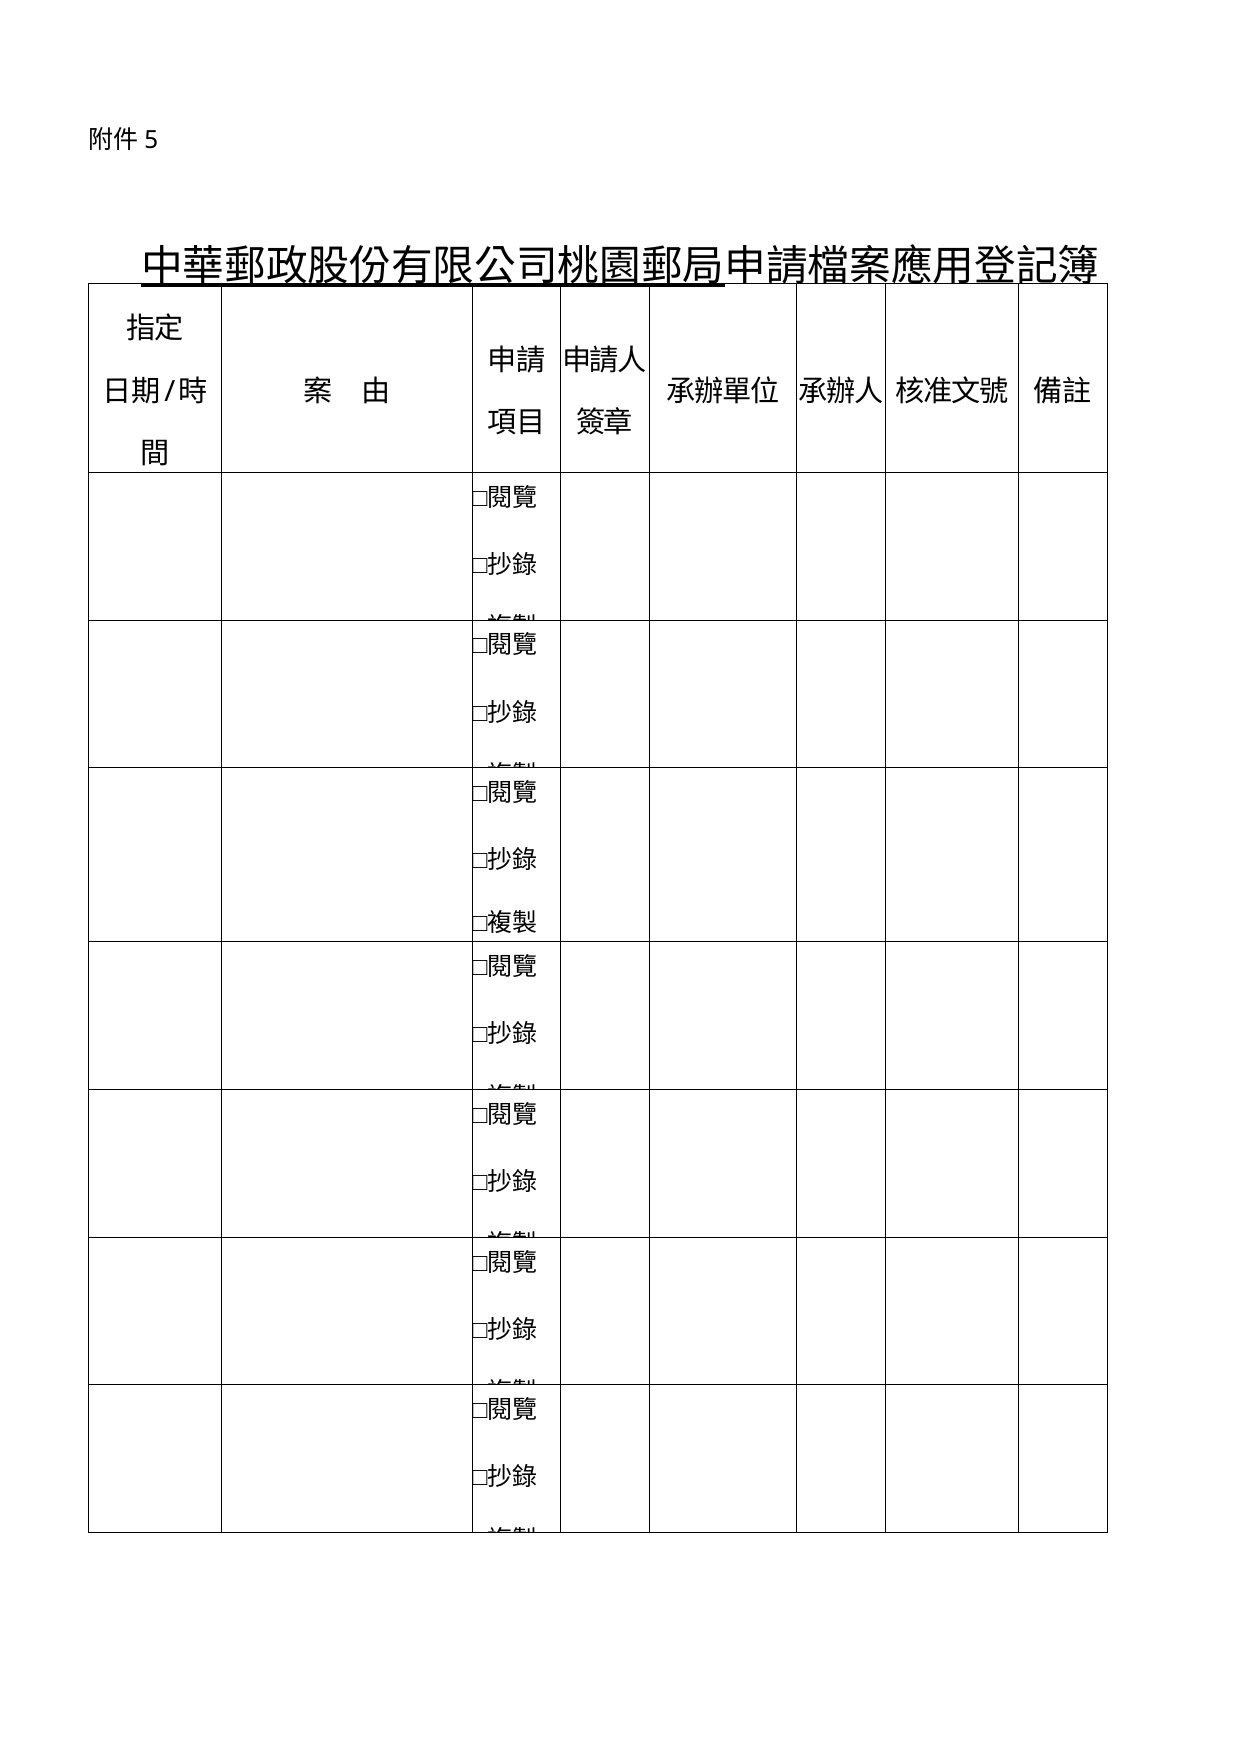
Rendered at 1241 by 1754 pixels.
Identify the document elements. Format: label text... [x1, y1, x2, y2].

table_cell [222, 768, 472, 941]
table_cell □閱覽 □抄錄 □複製 [473, 768, 560, 941]
table_cell [886, 473, 1018, 619]
table_cell [797, 768, 885, 941]
table_cell [222, 1090, 472, 1237]
table_cell [886, 621, 1018, 767]
table_cell □閱覽 □抄錄 □複製 [473, 473, 560, 619]
table_cell [797, 1238, 885, 1384]
table_cell [222, 621, 472, 767]
table_cell [561, 1385, 649, 1532]
table_cell [1019, 942, 1107, 1089]
table_cell [222, 942, 472, 1089]
table_cell [650, 768, 796, 941]
table_cell [886, 1090, 1018, 1237]
table_cell [89, 473, 221, 619]
table_cell [797, 1385, 885, 1532]
table_cell [89, 621, 221, 767]
table_cell □閱覽 □抄錄 □複製 [473, 1238, 560, 1384]
table_cell [89, 1238, 221, 1384]
table_cell [1019, 1385, 1107, 1532]
table_cell [650, 621, 796, 767]
table_cell [561, 1238, 649, 1384]
table_cell [797, 1090, 885, 1237]
table_cell [797, 942, 885, 1089]
table_cell □閱覽 □抄錄 □複製 [473, 1090, 560, 1237]
table_header 備註 [1019, 284, 1107, 472]
table_header 承辦單位 [650, 284, 796, 472]
text 中華郵政股份有限公司桃園郵局申請檔案應用登記簿 [89, 221, 1152, 283]
table_cell [650, 1090, 796, 1237]
table_cell [561, 942, 649, 1089]
table_header 申請人 簽章 [561, 287, 649, 472]
table_cell [886, 768, 1018, 941]
table_header 承辦人 [797, 284, 885, 472]
table_cell [1019, 1090, 1107, 1237]
table_cell [561, 768, 649, 941]
table_cell [886, 942, 1018, 1089]
table_cell [797, 473, 885, 619]
table_cell [650, 1238, 796, 1384]
table_cell □閱覽 □抄錄 □複製 [473, 1385, 560, 1532]
table_cell [89, 768, 221, 941]
table_cell [1019, 768, 1107, 941]
table_cell [89, 942, 221, 1089]
table_cell □閱覽 □抄錄 □複製 [473, 942, 560, 1089]
table_cell [89, 1090, 221, 1237]
table_header 申請 項目 [473, 287, 560, 472]
table_cell [1019, 1238, 1107, 1384]
table_cell [797, 621, 885, 767]
table_header 指定 日期/時間 [89, 284, 221, 472]
table_cell [222, 1385, 472, 1532]
table_cell [650, 473, 796, 619]
table_cell [222, 1238, 472, 1384]
table_cell [1019, 621, 1107, 767]
table_cell [561, 621, 649, 767]
table_header 案 由 [222, 287, 472, 472]
table_cell [1019, 473, 1107, 619]
table_cell [650, 1385, 796, 1532]
table_cell [650, 942, 796, 1089]
table_cell [222, 473, 472, 619]
table_cell □閱覽 □抄錄 □複製 [473, 621, 560, 767]
table_cell [886, 1238, 1018, 1384]
text 附件5 [89, 96, 1152, 158]
table_cell [886, 1385, 1018, 1532]
table_cell [561, 1090, 649, 1237]
table_cell [89, 1385, 221, 1532]
table_header 核准文號 [886, 284, 1018, 472]
table_cell [561, 473, 649, 619]
